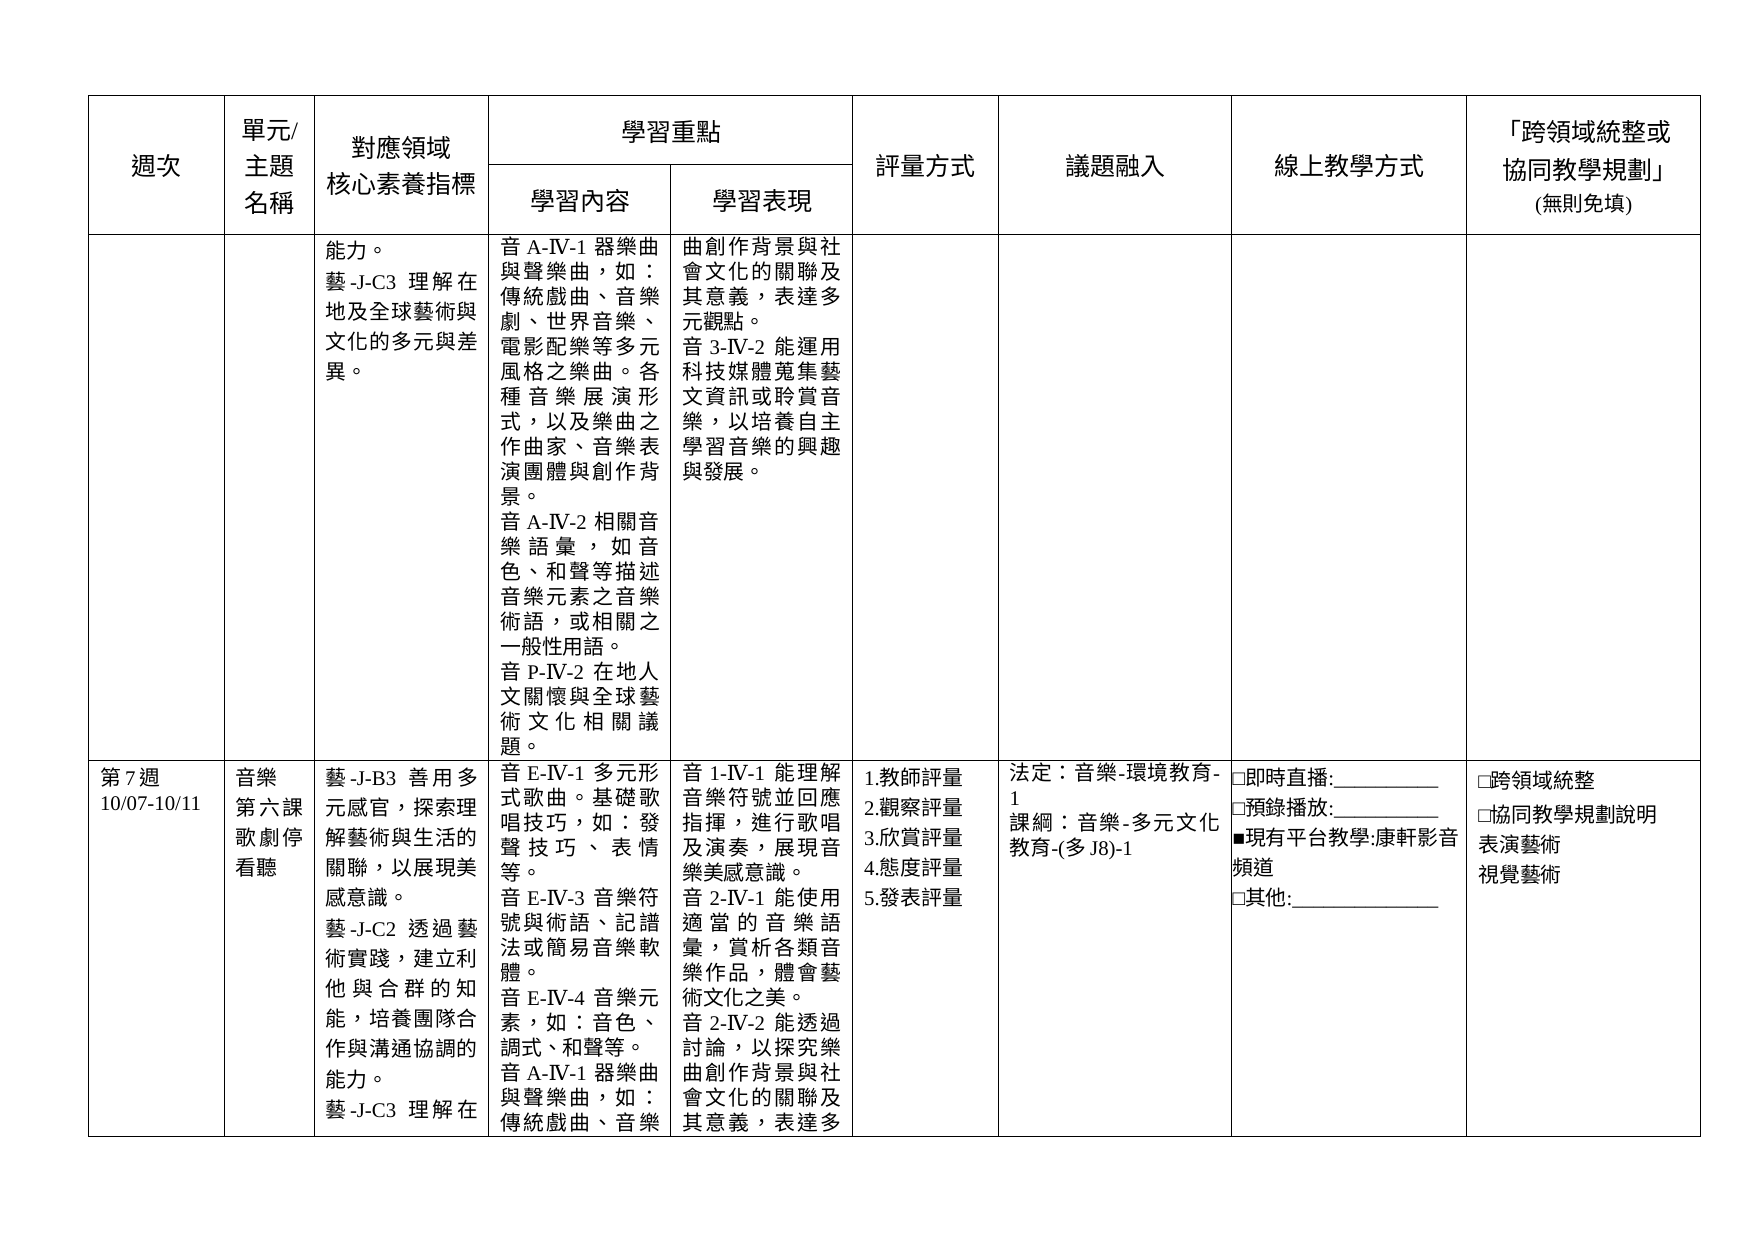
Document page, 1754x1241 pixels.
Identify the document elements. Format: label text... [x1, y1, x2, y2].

table_cell 音1-Ⅳ-1 能理解音樂符號並回應指揮，進行歌唱及演奏，展現音樂美感意識。 音2-Ⅳ-1 能使用適當的音樂語彙，賞析各類音樂作品，體會藝術文化之美。 音2-Ⅳ-2 能透過討論，以探究樂曲創作背景與社會文化的關聯及其意義，表達多 [671, 761, 852, 1136]
table_cell 學習內容 [489, 165, 670, 234]
table_cell [89, 235, 224, 760]
table_cell [1232, 235, 1466, 760]
table_header 學習重點 [489, 96, 852, 164]
table_header 線上教學方式 [1232, 96, 1466, 234]
table_cell 第7週 10/07-10/11 [89, 761, 224, 1136]
table_cell 音樂 第六課歌劇停看聽 [225, 761, 314, 1136]
table_cell □即時直播:__________ □預錄播放:__________ ■現有平台教學:康軒影音頻道 □其他:______________ [1232, 761, 1466, 1136]
table_cell 1.教師評量 2.觀察評量 3.欣賞評量 4.態度評量 5.發表評量 [853, 761, 998, 1136]
table_cell 能力。 藝-J-C3 理解在地及全球藝術與文化的多元與差異。 [315, 235, 488, 760]
table_header 單元/主題名稱 [225, 96, 314, 234]
table_header 對應領域 核心素養指標 [315, 96, 488, 234]
table_cell 學習表現 [671, 165, 852, 234]
table_cell 曲創作背景與社會文化的關聯及其意義，表達多元觀點。 音3-Ⅳ-2 能運用科技媒體蒐集藝文資訊或聆賞音樂，以培養自主學習音樂的興趣與發展。 [671, 235, 852, 760]
table_cell 音A-Ⅳ-1 器樂曲與聲樂曲，如：傳統戲曲、音樂劇、世界音樂、電影配樂等多元風格之樂曲。各種音樂展演形式，以及樂曲之作曲家、音樂表演團體與創作背景。 音A-Ⅳ-2 相關音樂語彙，如音色、和聲等描述音樂元素之音樂術語，或相關之一般性用語。 音P-Ⅳ-2 在地人文關懷與全球藝術文化相關議題。 [489, 235, 670, 760]
table_header 「跨領域統整或 協同教學規劃｣ (無則免填) [1467, 96, 1700, 234]
table_header 週次 [89, 96, 224, 234]
table_cell [853, 235, 998, 760]
table_cell 音E-Ⅳ-1 多元形式歌曲。基礎歌唱技巧，如：發聲技巧、表情等。 音E-Ⅳ-3 音樂符號與術語、記譜法或簡易音樂軟體。 音E-Ⅳ-4 音樂元素，如：音色、調式、和聲等。 音A-Ⅳ-1 器樂曲與聲樂曲，如：傳統戲曲、音樂 [489, 761, 670, 1136]
table_cell 法定：音樂-環境教育-1 課綱：音樂-多元文化教育-(多J8)-1 [999, 761, 1231, 1136]
table_cell 藝-J-B3 善用多元感官，探索理解藝術與生活的關聯，以展現美感意識。 藝-J-C2 透過藝術實踐，建立利他與合群的知能，培養團隊合作與溝通協調的能力。 藝-J-C3 理解在 [315, 761, 488, 1136]
table_header 議題融入 [999, 96, 1231, 234]
table_cell [1467, 235, 1700, 760]
table_cell □跨領域統整 □協同教學規劃說明 表演藝術 視覺藝術 [1467, 761, 1700, 1136]
table_cell [225, 235, 314, 760]
table_header 評量方式 [853, 96, 998, 234]
table_cell [999, 235, 1231, 760]
